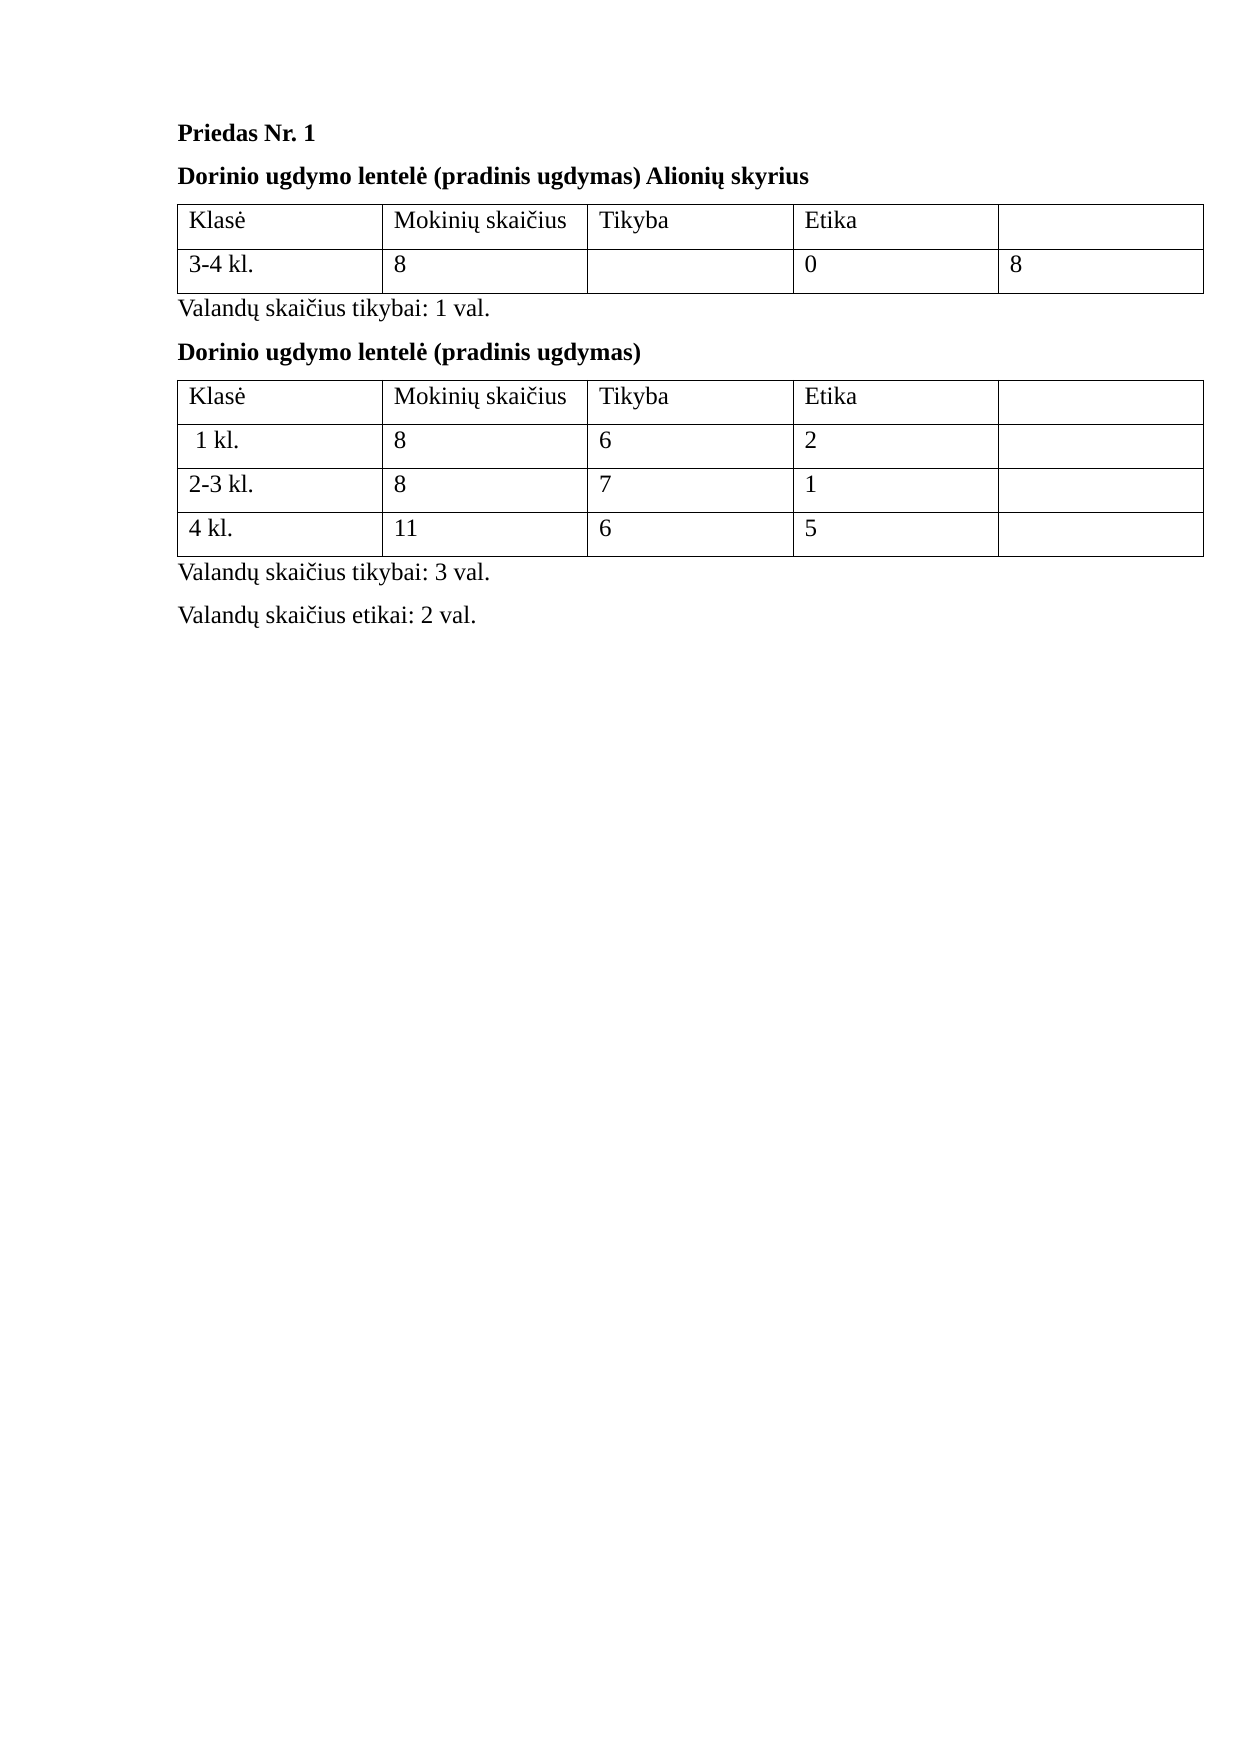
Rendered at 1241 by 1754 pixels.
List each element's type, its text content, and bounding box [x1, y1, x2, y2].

table_cell 7 [588, 469, 793, 512]
table_header [999, 381, 1203, 424]
table_cell 1 kl. [178, 425, 382, 468]
table_header Etika [794, 381, 998, 424]
table_cell 0 [794, 250, 998, 292]
text Dorinio ugdymo lentelė (pradinis ugdymas) [177, 337, 1181, 365]
text Priedas Nr. 1 [177, 118, 1181, 147]
table_cell 2 [794, 425, 998, 468]
table_cell [999, 513, 1203, 556]
table_cell 2-3 kl. [178, 469, 382, 512]
table_cell 6 [588, 425, 793, 468]
table_cell 5 [794, 513, 998, 556]
table_cell 11 [383, 513, 587, 556]
table_header [999, 205, 1203, 248]
table_cell 1 [794, 469, 998, 512]
table_header Tikyba [588, 205, 793, 248]
table_cell [999, 425, 1203, 468]
table_cell 8 [999, 250, 1203, 292]
table_header Klasė [178, 205, 382, 248]
text Valandų skaičius tikybai: 1 val. [177, 294, 1181, 322]
table_header Mokinių skaičius [383, 381, 587, 424]
table_cell [588, 250, 793, 292]
table_cell [999, 469, 1203, 512]
table_header Mokinių skaičius [383, 205, 587, 248]
table_header Tikyba [588, 381, 793, 424]
text Dorinio ugdymo lentelė (pradinis ugdymas) Alionių skyrius [177, 161, 1181, 190]
table_header Klasė [178, 381, 382, 424]
table_cell 3-4 kl. [178, 250, 382, 292]
table_cell 8 [383, 469, 587, 512]
table_cell 8 [383, 250, 587, 292]
table_cell 8 [383, 425, 587, 468]
text Valandų skaičius etikai: 2 val. [177, 600, 1181, 629]
table_cell 4 kl. [178, 513, 382, 556]
text Valandų skaičius tikybai: 3 val. [177, 557, 1181, 586]
table_cell 6 [588, 513, 793, 556]
table_header Etika [794, 205, 998, 248]
